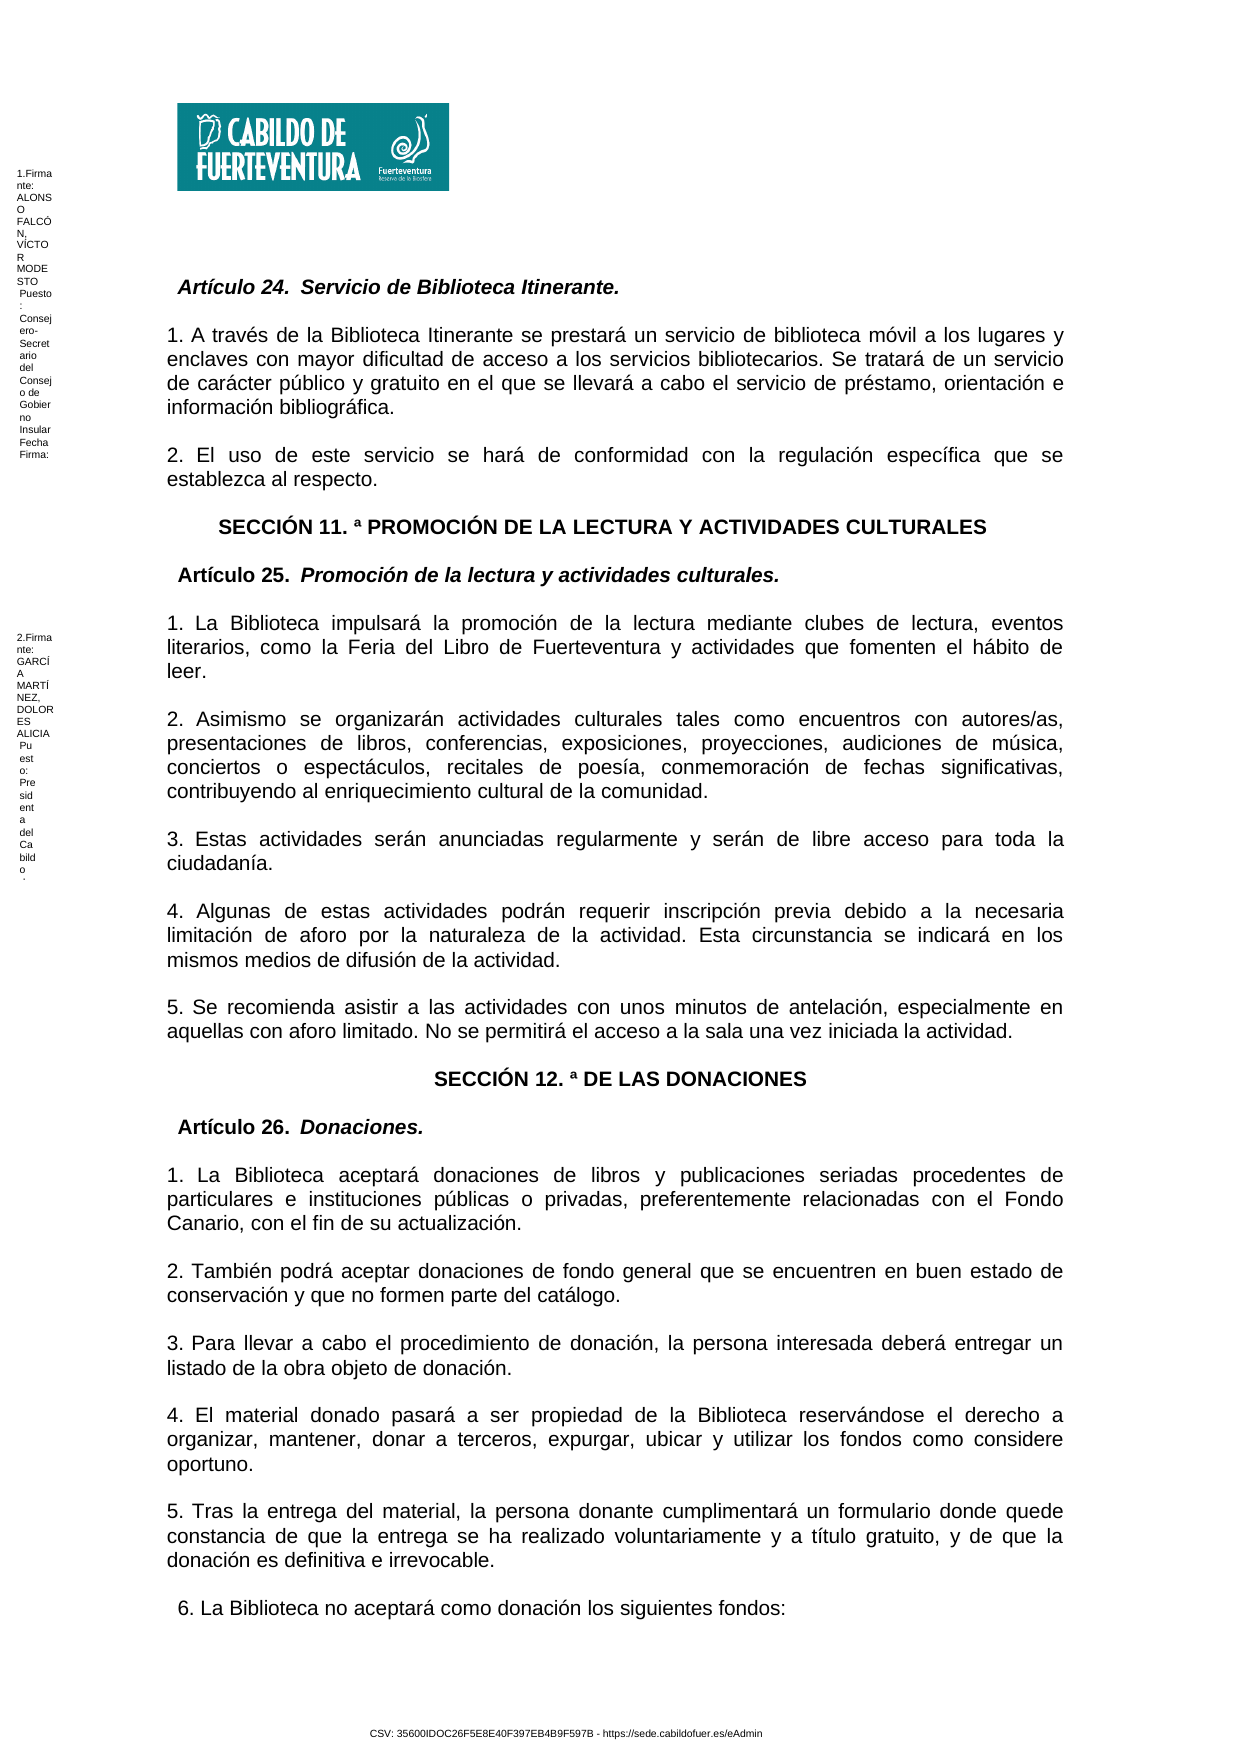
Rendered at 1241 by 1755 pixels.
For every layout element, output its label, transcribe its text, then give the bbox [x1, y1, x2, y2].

list También podrá aceptar donaciones de fondo general que se encuentren en buen estado de conservación y que no formen parte del catálogo. [167, 1259, 1064, 1307]
list Para llevar a cabo el procedimiento de donación, la persona interesada deberá entregar un listado de la obra objeto de donación. [167, 1331, 1064, 1379]
list La Biblioteca impulsará la promoción de la lectura mediante clubes de lectura, eventos literarios, como la Feria del Libro de Fuerteventura y actividades que fomenten el hábito de leer. [167, 611, 1064, 683]
subtitle SECCIÓN 11. ª PROMOCIÓN DE LA LECTURA Y ACTIVIDADES CULTURALES [167, 515, 1038, 539]
text 2.Firmante: GARCÍA MARTÍNEZ, DOLORES ALICIA [17, 631, 54, 739]
list Algunas de estas actividades podrán requerir inscripción previa debido a la necesaria limitación de aforo por la naturaleza de la actividad. Esta circunstancia se indicará en los mismos medios de difusión de la actividad. [167, 899, 1064, 971]
subtitle Artículo 24. Servicio de Biblioteca Itinerante. [177, 274, 1241, 298]
text Artículo 26. Donaciones. [177, 1115, 1241, 1139]
list Estas actividades serán anunciadas regularmente y serán de libre acceso para toda la ciudadanía. [167, 827, 1064, 875]
list Asimismo se organizarán actividades culturales tales como encuentros con autores/as, presentaciones de libros, conferencias, exposiciones, proyecciones, audiciones de música, conciertos o espectáculos, recitales de poesía, conmemoración de fechas significativas, contribuyendo al enriquecimiento cultural de la comunidad. [167, 707, 1064, 803]
list La Biblioteca aceptará donaciones de libros y publicaciones seriadas procedentes de particulares e instituciones públicas o privadas, preferentemente relacionadas con el Fondo Canario, con el fin de su actualización. [167, 1163, 1064, 1235]
text Puesto: Consejero-Secretario del Consejo de Gobierno Insular Fecha Firma: 14/01/2025 11:07:00 [19, 288, 52, 463]
text 1.Firmante: ALONSO FALCÓN, VÍCTOR MODESTO [17, 167, 54, 287]
list El material donado pasará a ser propiedad de la Biblioteca reservándose el derecho a organizar, mantener, donar a terceros, expurgar, ubicar y utilizar los fondos como considere oportuno. [167, 1403, 1064, 1475]
list La Biblioteca no aceptará como donación los siguientes fondos: [177, 1596, 1241, 1620]
list El uso de este servicio se hará de conformidad con la regulación específica que se establezca al respecto. [167, 443, 1064, 491]
subtitle SECCIÓN 12. ª DE LAS DONACIONES [203, 1067, 1038, 1091]
text Artículo 25. Promoción de la lectura y actividades culturales. [177, 562, 1241, 586]
text Puesto: Presidenta del Cabildo de Fuerteventura Fecha Firma: 14/01/2025 15:09:51 [19, 740, 36, 879]
list Tras la entrega del material, la persona donante cumplimentará un formulario donde quede constancia de que la entrega se ha realizado voluntariamente y a título gratuito, y de que la donación es definitiva e irrevocable. [167, 1499, 1064, 1572]
list A través de la Biblioteca Itinerante se prestará un servicio de biblioteca móvil a los lugares y enclaves con mayor dificultad de acceso a los servicios bibliotecarios. Se tratará de un servicio de carácter público y gratuito en el que se llevará a cabo el servicio de préstamo, orientación e información bibliográfica. [167, 323, 1064, 419]
list Se recomienda asistir a las actividades con unos minutos de antelación, especialmente en aquellas con aforo limitado. No se permitirá el acceso a la sala una vez iniciada la actividad. [167, 995, 1064, 1043]
